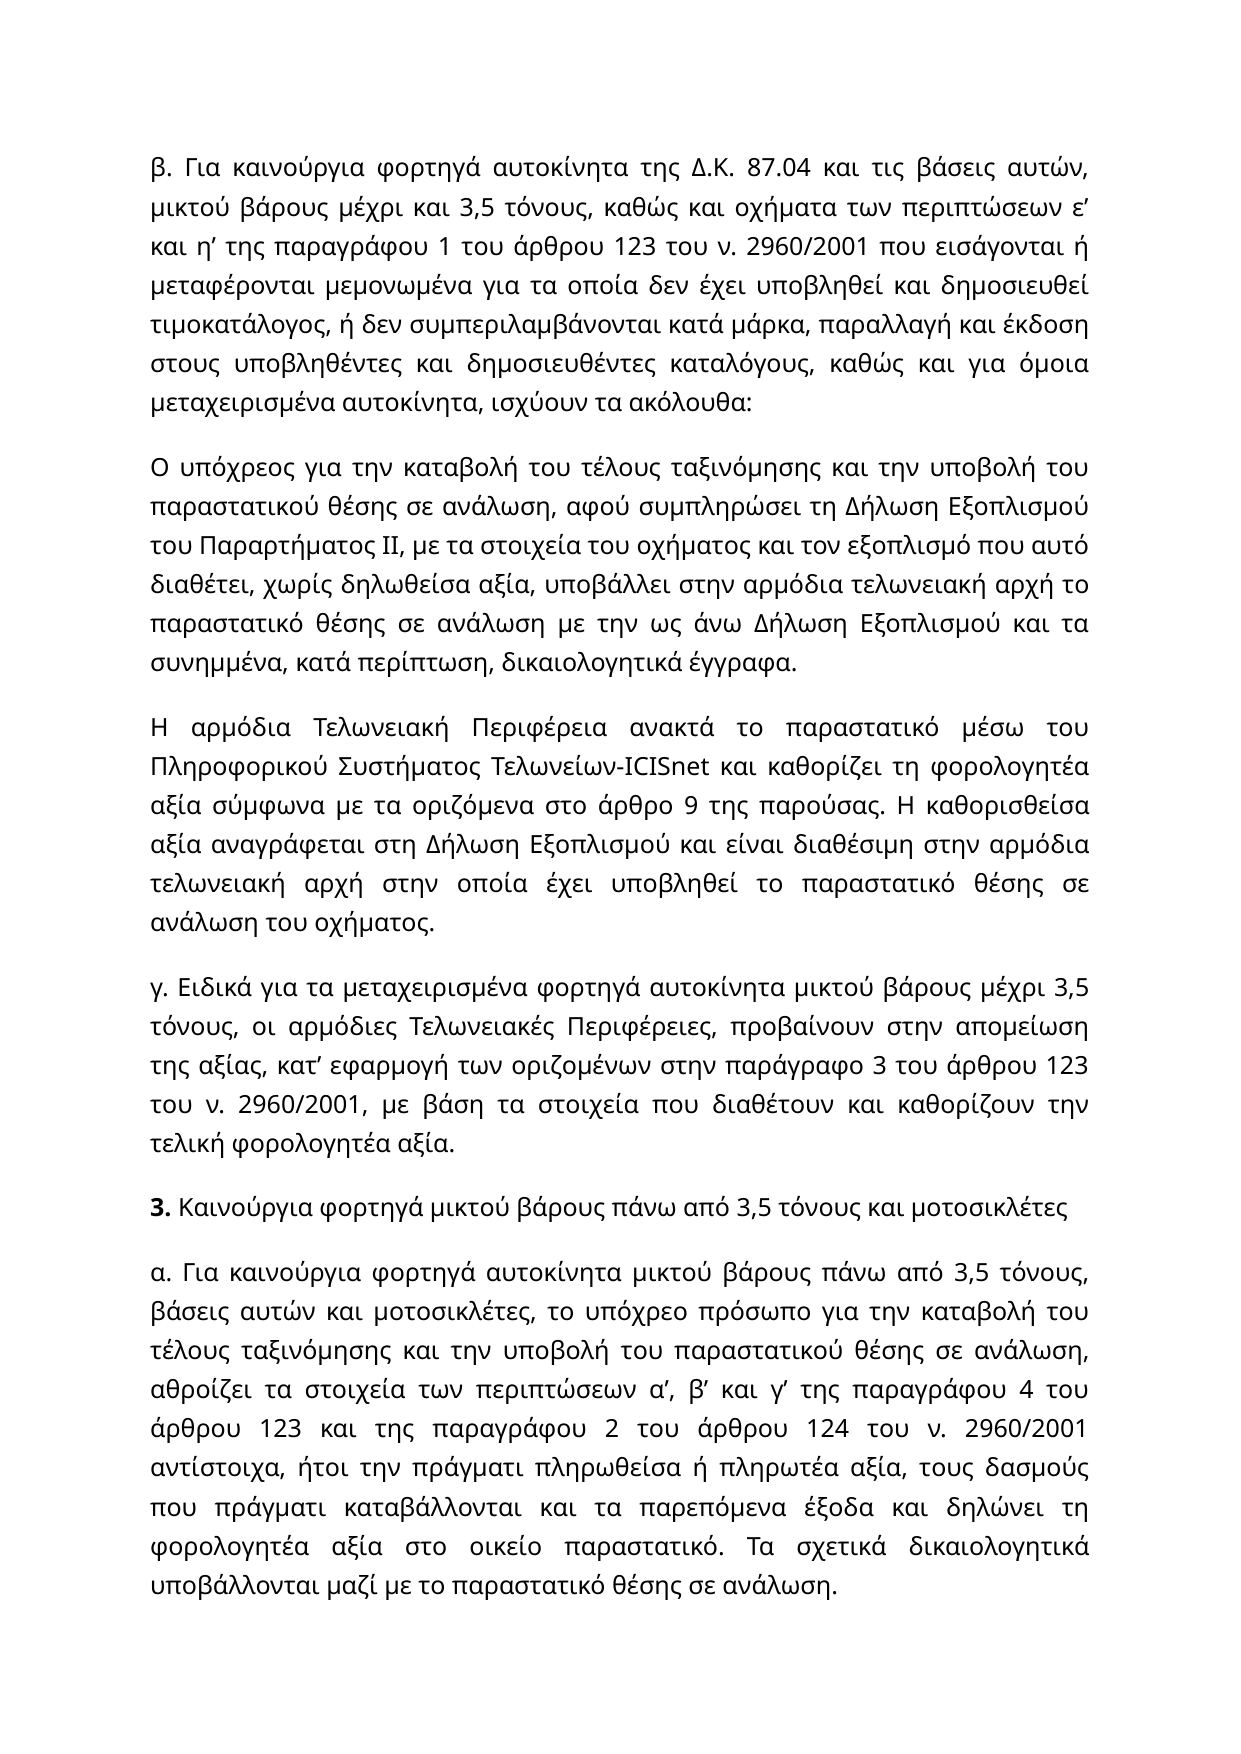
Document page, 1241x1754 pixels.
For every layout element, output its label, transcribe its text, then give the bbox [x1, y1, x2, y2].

text γ. Ειδικά για τα μεταχειρισμένα φορτηγά αυτοκίνητα μικτού βάρους μέχρι 3,5 τόνους, οι αρμόδιες Τελωνειακές Περιφέρειες, προβαίνουν στην απομείωση της αξίας, κατ’ εφαρμογή των οριζομένων στην παράγραφο 3 του άρθρου 123 του ν. 2960/2001, με βάση τα στοιχεία που διαθέτουν και καθορίζουν την τελική φορολογητέα αξία. [150, 969, 1090, 1160]
text 3. Καινούργια φορτηγά μικτού βάρους πάνω από 3,5 τόνους και μοτοσικλέτες [150, 1190, 1090, 1224]
text Η αρμόδια Τελωνειακή Περιφέρεια ανακτά το παραστατικό μέσω του Πληροφορικού Συστήματος Τελωνείων-ICISnet και καθορίζει τη φορολογητέα αξία σύμφωνα με τα οριζόμενα στο άρθρο 9 της παρούσας. Η καθορισθείσα αξία αναγράφεται στη Δήλωση Εξοπλισμού και είναι διαθέσιμη στην αρμόδια τελωνειακή αρχή στην οποία έχει υποβληθεί το παραστατικό θέσης σε ανάλωση του οχήματος. [150, 709, 1090, 939]
text β. Για καινούργια φορτηγά αυτοκίνητα της Δ.Κ. 87.04 και τις βάσεις αυτών, μικτού βάρους μέχρι και 3,5 τόνους, καθώς και οχήματα των περιπτώσεων ε’ και η’ της παραγράφου 1 του άρθρου 123 του ν. 2960/2001 που εισάγονται ή μεταφέρονται μεμονωμένα για τα οποία δεν έχει υποβληθεί και δημοσιευθεί τιμοκατάλογος, ή δεν συμπεριλαμβάνονται κατά μάρκα, παραλλαγή και έκδοση στους υποβληθέντες και δημοσιευθέντες καταλόγους, καθώς και για όμοια μεταχειρισμένα αυτοκίνητα, ισχύουν τα ακόλουθα: [150, 150, 1090, 419]
text α. Για καινούργια φορτηγά αυτοκίνητα μικτού βάρους πάνω από 3,5 τόνους, βάσεις αυτών και μοτοσικλέτες, το υπόχρεο πρόσωπο για την καταβολή του τέλους ταξινόμησης και την υποβολή του παραστατικού θέσης σε ανάλωση, αθροίζει τα στοιχεία των περιπτώσεων α’, β’ και γ’ της παραγράφου 4 του άρθρου 123 και της παραγράφου 2 του άρθρου 124 του ν. 2960/2001 αντίστοιχα, ήτοι την πράγματι πληρωθείσα ή πληρωτέα αξία, τους δασμούς που πράγματι καταβάλλονται και τα παρεπόμενα έξοδα και δηλώνει τη φορολογητέα αξία στο οικείο παραστατικό. Τα σχετικά δικαιολογητικά υποβάλλονται μαζί με το παραστατικό θέσης σε ανάλωση. [150, 1254, 1090, 1602]
text Ο υπόχρεος για την καταβολή του τέλους ταξινόμησης και την υποβολή του παραστατικού θέσης σε ανάλωση, αφού συμπληρώσει τη Δήλωση Εξοπλισμού του Παραρτήματος ΙΙ, με τα στοιχεία του οχήματος και τον εξοπλισμό που αυτό διαθέτει, χωρίς δηλωθείσα αξία, υποβάλλει στην αρμόδια τελωνειακή αρχή το παραστατικό θέσης σε ανάλωση με την ως άνω Δήλωση Εξοπλισμού και τα συνημμένα, κατά περίπτωση, δικαιολογητικά έγγραφα. [150, 449, 1090, 679]
